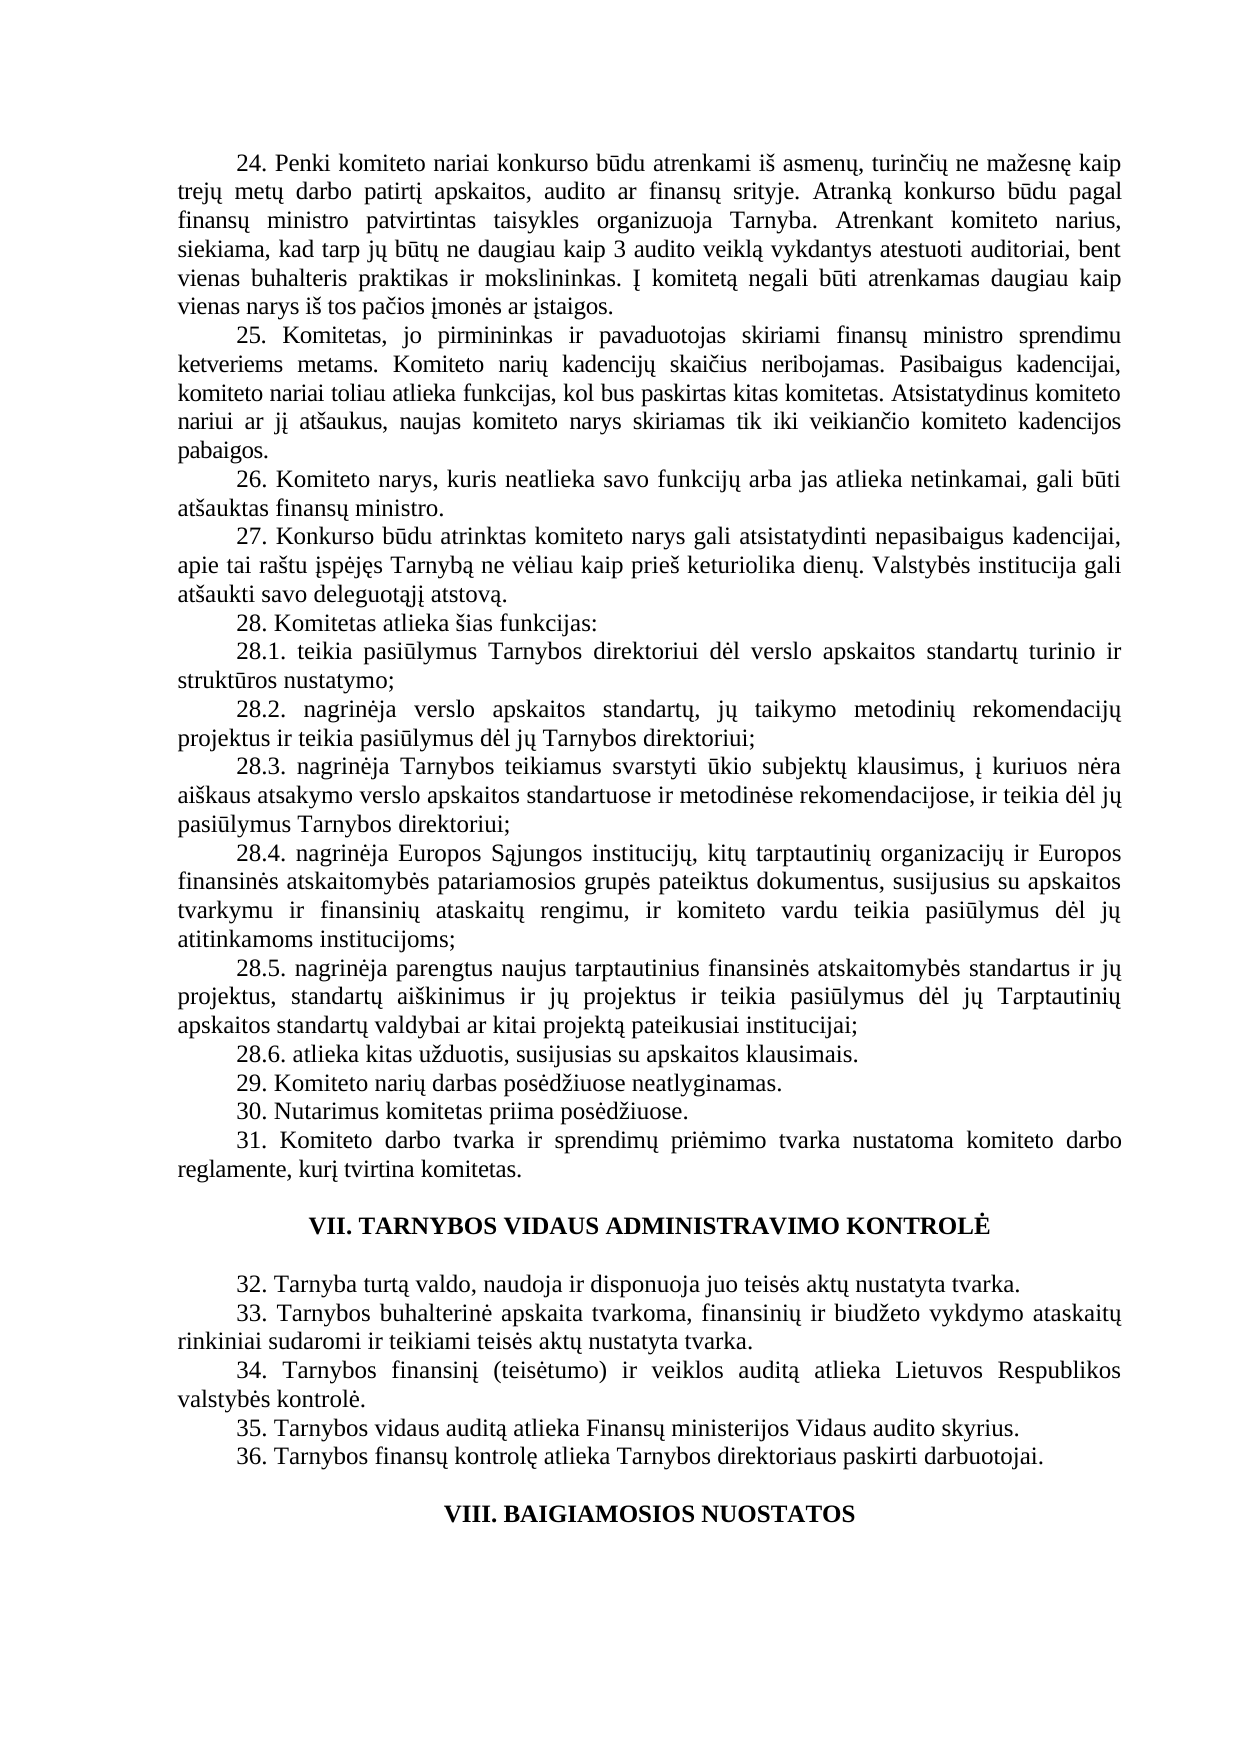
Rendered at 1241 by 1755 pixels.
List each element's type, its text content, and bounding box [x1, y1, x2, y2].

text 35. Tarnybos vidaus auditą atlieka Finansų ministerijos Vidaus audito skyrius. [177, 1413, 1122, 1441]
text VII. TARNYBOS VIDAUS ADMINISTRAVIMO KONTROLĖ [177, 1211, 1122, 1240]
text 28.1. teikia pasiūlymus Tarnybos direktoriui dėl verslo apskaitos standartų turinio ir struktūros nustatymo; [177, 636, 1122, 694]
text 36. Tarnybos finansų kontrolę atlieka Tarnybos direktoriaus paskirti darbuotojai. [177, 1441, 1122, 1470]
text 24. Penki komiteto nariai konkurso būdu atrenkami iš asmenų, turinčių ne mažesnę kaip trejų metų darbo patirtį apskaitos, audito ar finansų srityje. Atranką konkurso būdu pagal finansų ministro patvirtintas taisykles organizuoja Tarnyba. Atrenkant komiteto narius, siekiama, kad tarp jų būtų ne daugiau kaip 3 audito veiklą vykdantys atestuoti auditoriai, bent vienas buhalteris praktikas ir mokslininkas. Į komitetą negali būti atrenkamas daugiau kaip vienas narys iš tos pačios įmonės ar įstaigos. [177, 148, 1122, 320]
text 28.2. nagrinėja verslo apskaitos standartų, jų taikymo metodinių rekomendacijų projektus ir teikia pasiūlymus dėl jų Tarnybos direktoriui; [177, 694, 1122, 751]
text 26. Komiteto narys, kuris neatlieka savo funkcijų arba jas atlieka netinkamai, gali būti atšauktas finansų ministro. [177, 464, 1122, 521]
text 27. Konkurso būdu atrinktas komiteto narys gali atsistatydinti nepasibaigus kadencijai, apie tai raštu įspėjęs Tarnybą ne vėliau kaip prieš keturiolika dienų. Valstybės institucija gali atšaukti savo deleguotąjį atstovą. [177, 521, 1122, 608]
text 28.3. nagrinėja Tarnybos teikiamus svarstyti ūkio subjektų klausimus, į kuriuos nėra aiškaus atsakymo verslo apskaitos standartuose ir metodinėse rekomendacijose, ir teikia dėl jų pasiūlymus Tarnybos direktoriui; [177, 751, 1122, 838]
text VIII. BAIGIAMOSIOS NUOSTATOS [177, 1499, 1122, 1528]
text 34. Tarnybos finansinį (teisėtumo) ir veiklos auditą atlieka Lietuvos Respublikos valstybės kontrolė. [177, 1355, 1122, 1413]
text 33. Tarnybos buhalterinė apskaita tvarkoma, finansinių ir biudžeto vykdymo ataskaitų rinkiniai sudaromi ir teikiami teisės aktų nustatyta tvarka. [177, 1298, 1122, 1355]
text 25. Komitetas, jo pirmininkas ir pavaduotojas skiriami finansų ministro sprendimu ketveriems metams. Komiteto narių kadencijų skaičius neribojamas. Pasibaigus kadencijai, komiteto nariai toliau atlieka funkcijas, kol bus paskirtas kitas komitetas. Atsistatydinus komiteto nariui ar jį atšaukus, naujas komiteto narys skiriamas tik iki veikiančio komiteto kadencijos pabaigos. [177, 320, 1122, 464]
text 30. Nutarimus komitetas priima posėdžiuose. [177, 1096, 1122, 1125]
text 28.6. atlieka kitas užduotis, susijusias su apskaitos klausimais. [177, 1039, 1122, 1068]
text 28.4. nagrinėja Europos Sąjungos institucijų, kitų tarptautinių organizacijų ir Europos finansinės atskaitomybės patariamosios grupės pateiktus dokumentus, susijusius su apskaitos tvarkymu ir finansinių ataskaitų rengimu, ir komiteto vardu teikia pasiūlymus dėl jų atitinkamoms institucijoms; [177, 838, 1122, 953]
text 32. Tarnyba turtą valdo, naudoja ir disponuoja juo teisės aktų nustatyta tvarka. [177, 1269, 1122, 1298]
text 29. Komiteto narių darbas posėdžiuose neatlyginamas. [177, 1068, 1122, 1096]
text 31. Komiteto darbo tvarka ir sprendimų priėmimo tvarka nustatoma komiteto darbo reglamente, kurį tvirtina komitetas. [177, 1125, 1122, 1183]
text 28.5. nagrinėja parengtus naujus tarptautinius finansinės atskaitomybės standartus ir jų projektus, standartų aiškinimus ir jų projektus ir teikia pasiūlymus dėl jų Tarptautinių apskaitos standartų valdybai ar kitai projektą pateikusiai institucijai; [177, 953, 1122, 1039]
text 28. Komitetas atlieka šias funkcijas: [177, 608, 1122, 636]
